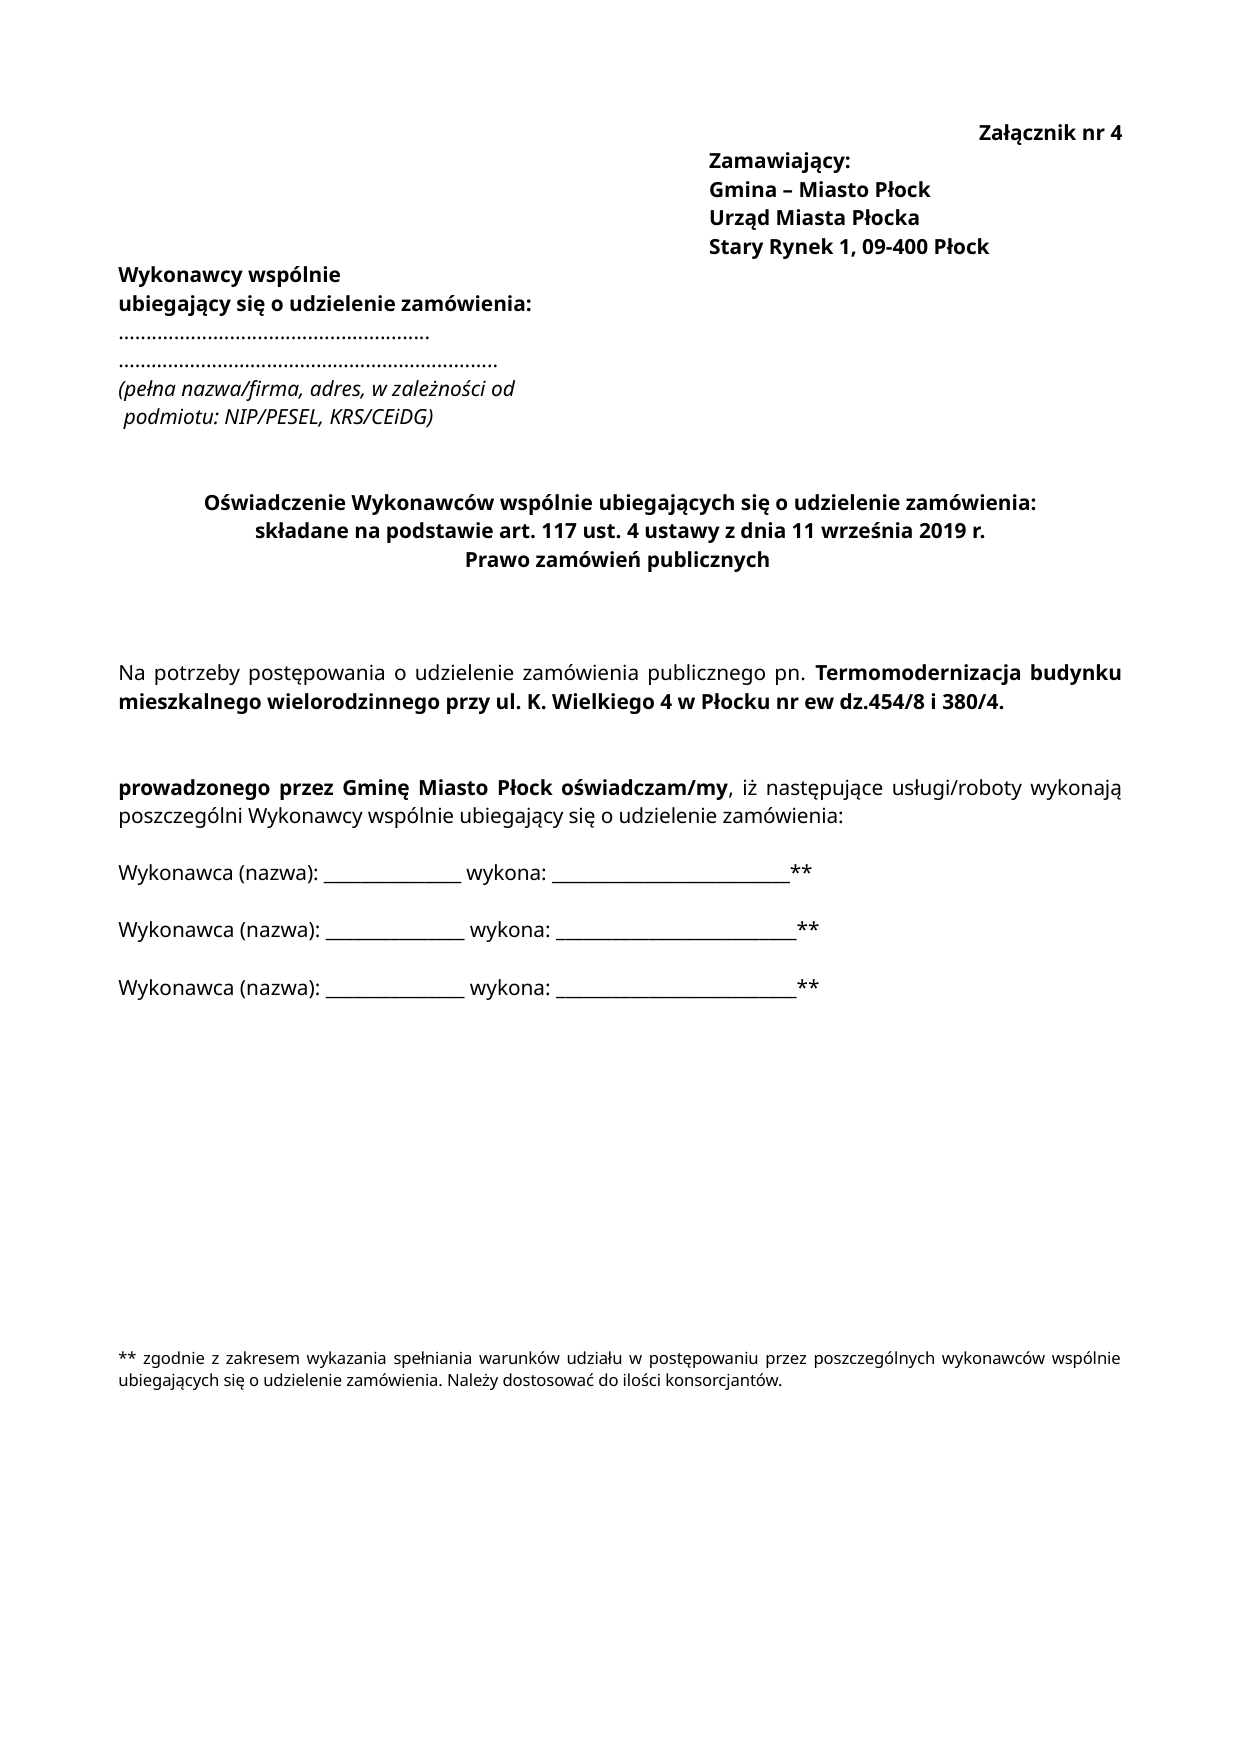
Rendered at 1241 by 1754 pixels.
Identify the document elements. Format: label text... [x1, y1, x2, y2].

text Wykonawca (nazwa): _______________ wykona: __________________________** [118, 973, 1122, 1001]
text …………………………………………………............ [118, 346, 1122, 374]
text prowadzonego przez Gminę Miasto Płock oświadczam/my, iż następujące usługi/roboty wykonają poszczególni Wykonawcy wspólnie ubiegający się o udzielenie zamówienia: [118, 773, 1122, 830]
text Gmina – Miasto Płock [118, 175, 1122, 203]
text Na potrzeby postępowania o udzielenie zamówienia publicznego pn. Termomodernizacja budynku mieszkalnego wielorodzinnego przy ul. K. Wielkiego 4 w Płocku nr ew dz.454/8 i 380/4. [118, 658, 1122, 715]
text Zamawiający: [118, 147, 1122, 175]
text Wykonawcy wspólnie [118, 260, 1122, 289]
text …..................................................... [118, 317, 1122, 346]
text Oświadczenie Wykonawców wspólnie ubiegających się o udzielenie zamówienia: [118, 488, 1122, 516]
text Prawo zamówień publicznych [118, 545, 1122, 573]
text Wykonawca (nazwa): _______________ wykona: __________________________** [118, 916, 1122, 944]
text ** zgodnie z zakresem wykazania spełniania warunków udziału w postępowaniu przez poszczególnych wykonawców wspólnie ubiegających się o udzielenie zamówienia. Należy dostosować do ilości konsorcjantów. [118, 1346, 1122, 1392]
text podmiotu: NIP/PESEL, KRS/CEiDG) [118, 402, 1122, 431]
text Urząd Miasta Płocka [118, 203, 1122, 232]
text ubiegający się o udzielenie zamówienia: [118, 289, 1122, 317]
text Stary Rynek 1, 09-400 Płock [118, 232, 1122, 260]
text składane na podstawie art. 117 ust. 4 ustawy z dnia 11 września 2019 r. [118, 516, 1122, 545]
text (pełna nazwa/firma, adres, w zależności od [118, 374, 1122, 402]
text Załącznik nr 4 [118, 118, 1122, 147]
text Wykonawca (nazwa): _______________ wykona: __________________________** [118, 858, 1122, 887]
